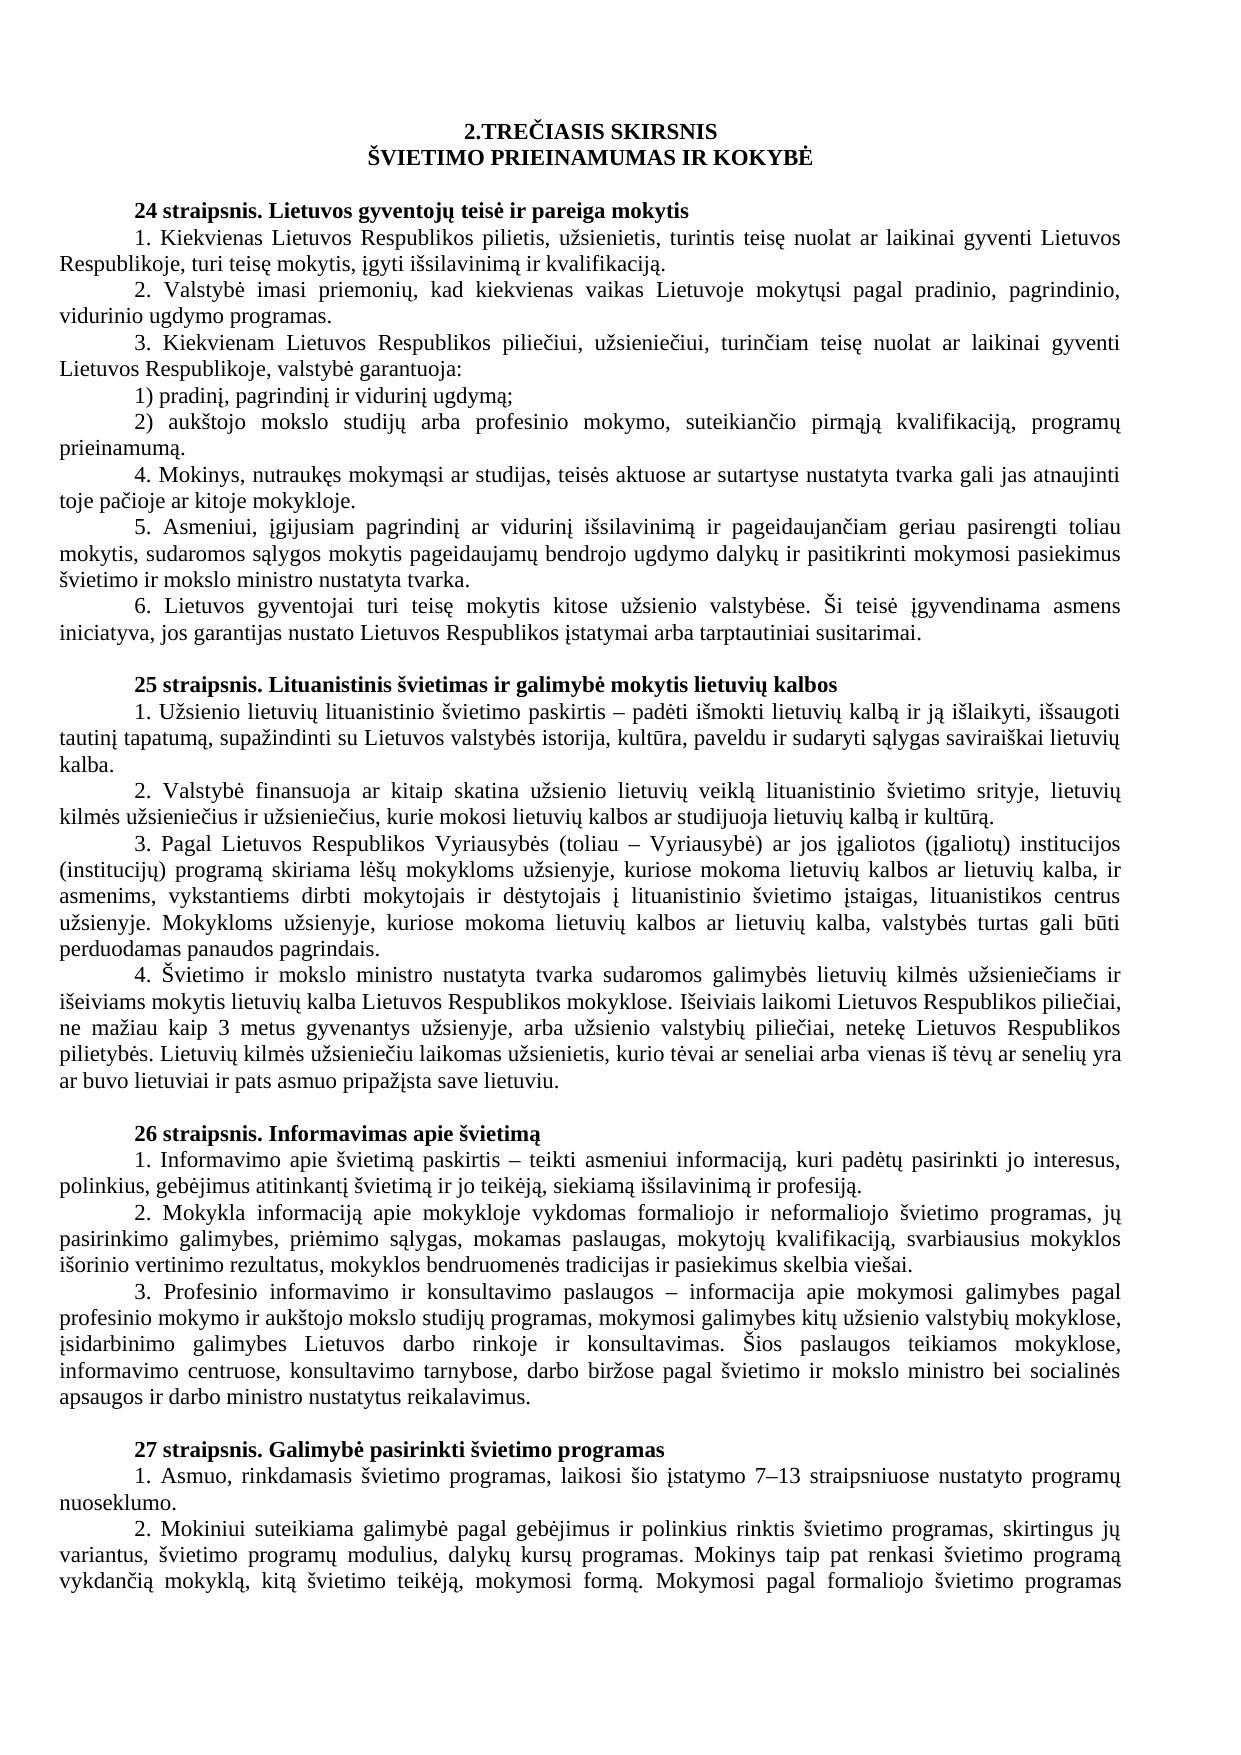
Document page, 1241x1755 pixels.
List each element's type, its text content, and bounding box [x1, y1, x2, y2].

text 2. Mokiniui suteikiama galimybė pagal gebėjimus ir polinkius rinktis švietimo programas, skirtingus jų variantus, švietimo programų modulius, dalykų kursų programas. Mokinys taip pat renkasi švietimo programą vykdančią mokyklą, kitą švietimo teikėją, mokymosi formą. Mokymosi pagal formaliojo švietimo programas [59, 1515, 1122, 1594]
text 2) aukštojo mokslo studijų arba profesinio mokymo, suteikiančio pirmąją kvalifikaciją, programų prieinamumą. [59, 408, 1122, 461]
text 5. Asmeniui, įgijusiam pagrindinį ar vidurinį išsilavinimą ir pageidaujančiam geriau pasirengti toliau mokytis, sudaromos sąlygos mokytis pageidaujamų bendrojo ugdymo dalykų ir pasitikrinti mokymosi pasiekimus švietimo ir mokslo ministro nustatyta tvarka. [59, 513, 1122, 592]
text 3. Pagal Lietuvos Respublikos Vyriausybės (toliau – Vyriausybė) ar jos įgaliotos (įgaliotų) institucijos (institucijų) programą skiriama lėšų mokykloms užsienyje, kuriose mokoma lietuvių kalbos ar lietuvių kalba, ir asmenims, vykstantiems dirbti mokytojais ir dėstytojais į lituanistinio švietimo įstaigas, lituanistikos centrus užsienyje. Mokykloms užsienyje, kuriose mokoma lietuvių kalbos ar lietuvių kalba, valstybės turtas gali būti perduodamas panaudos pagrindais. [59, 830, 1122, 961]
text 25 straipsnis. Lituanistinis švietimas ir galimybė mokytis lietuvių kalbos [59, 672, 1122, 698]
subtitle TREČIASIS SKIRSNIS [59, 118, 1122, 144]
text 4. Mokinys, nutraukęs mokymąsi ar studijas, teisės aktuose ar sutartyse nustatyta tvarka gali jas atnaujinti toje pačioje ar kitoje mokykloje. [59, 461, 1122, 513]
text 2. Valstybė imasi priemonių, kad kiekvienas vaikas Lietuvoje mokytųsi pagal pradinio, pagrindinio, vidurinio ugdymo programas. [59, 276, 1122, 329]
text 3. Profesinio informavimo ir konsultavimo paslaugos – informacija apie mokymosi galimybes pagal profesinio mokymo ir aukštojo mokslo studijų programas, mokymosi galimybes kitų užsienio valstybių mokyklose, įsidarbinimo galimybes Lietuvos darbo rinkoje ir konsultavimas. Šios paslaugos teikiamos mokyklose, informavimo centruose, konsultavimo tarnybose, darbo biržose pagal švietimo ir mokslo ministro bei socialinės apsaugos ir darbo ministro nustatytus reikalavimus. [59, 1278, 1122, 1409]
text 1. Informavimo apie švietimą paskirtis – teikti asmeniui informaciją, kuri padėtų pasirinkti jo interesus, polinkius, gebėjimus atitinkantį švietimą ir jo teikėją, siekiamą išsilavinimą ir profesiją. [59, 1146, 1122, 1199]
text 1. Užsienio lietuvių lituanistinio švietimo paskirtis – padėti išmokti lietuvių kalbą ir ją išlaikyti, išsaugoti tautinį tapatumą, supažindinti su Lietuvos valstybės istorija, kultūra, paveldu ir sudaryti sąlygas saviraiškai lietuvių kalba. [59, 698, 1122, 777]
text 3. Kiekvienam Lietuvos Respublikos piliečiui, užsieniečiui, turinčiam teisę nuolat ar laikinai gyventi Lietuvos Respublikoje, valstybė garantuoja: [59, 329, 1122, 382]
text 4. Švietimo ir mokslo ministro nustatyta tvarka sudaromos galimybės lietuvių kilmės užsieniečiams ir išeiviams mokytis lietuvių kalba Lietuvos Respublikos mokyklose. Išeiviais laikomi Lietuvos Respublikos piliečiai, ne mažiau kaip 3 metus gyvenantys užsienyje, arba užsienio valstybių piliečiai, netekę Lietuvos Respublikos pilietybės. Lietuvių kilmės užsieniečiu laikomas užsienietis, kurio tėvai ar seneliai arba vienas iš tėvų ar senelių yra ar buvo lietuviai ir pats asmuo pripažįsta save lietuviu. [59, 961, 1122, 1093]
text 2. Mokykla informaciją apie mokykloje vykdomas formaliojo ir neformaliojo švietimo programas, jų pasirinkimo galimybes, priėmimo sąlygas, mokamas paslaugas, mokytojų kvalifikaciją, svarbiausius mokyklos išorinio vertinimo rezultatus, mokyklos bendruomenės tradicijas ir pasiekimus skelbia viešai. [59, 1199, 1122, 1278]
text 1) pradinį, pagrindinį ir vidurinį ugdymą; [59, 382, 1122, 408]
text 26 straipsnis. Informavimas apie švietimą [59, 1119, 1122, 1146]
text 1. Asmuo, rinkdamasis švietimo programas, laikosi šio įstatymo 7–13 straipsniuose nustatyto programų nuoseklumo. [59, 1462, 1122, 1515]
text 6. Lietuvos gyventojai turi teisę mokytis kitose užsienio valstybėse. Ši teisė įgyvendinama asmens iniciatyva, jos garantijas nustato Lietuvos Respublikos įstatymai arba tarptautiniai susitarimai. [59, 592, 1122, 645]
text ŠVIETIMO PRIEINAMUMAS IR KOKYBĖ [59, 144, 1122, 171]
text 27 straipsnis. Galimybė pasirinkti švietimo programas [59, 1436, 1122, 1462]
text 1. Kiekvienas Lietuvos Respublikos pilietis, užsienietis, turintis teisę nuolat ar laikinai gyventi Lietuvos Respublikoje, turi teisę mokytis, įgyti išsilavinimą ir kvalifikaciją. [59, 223, 1122, 276]
text 24 straipsnis. Lietuvos gyventojų teisė ir pareiga mokytis [59, 197, 1122, 223]
text 2. Valstybė finansuoja ar kitaip skatina užsienio lietuvių veiklą lituanistinio švietimo srityje, lietuvių kilmės užsieniečius ir užsieniečius, kurie mokosi lietuvių kalbos ar studijuoja lietuvių kalbą ir kultūrą. [59, 777, 1122, 830]
